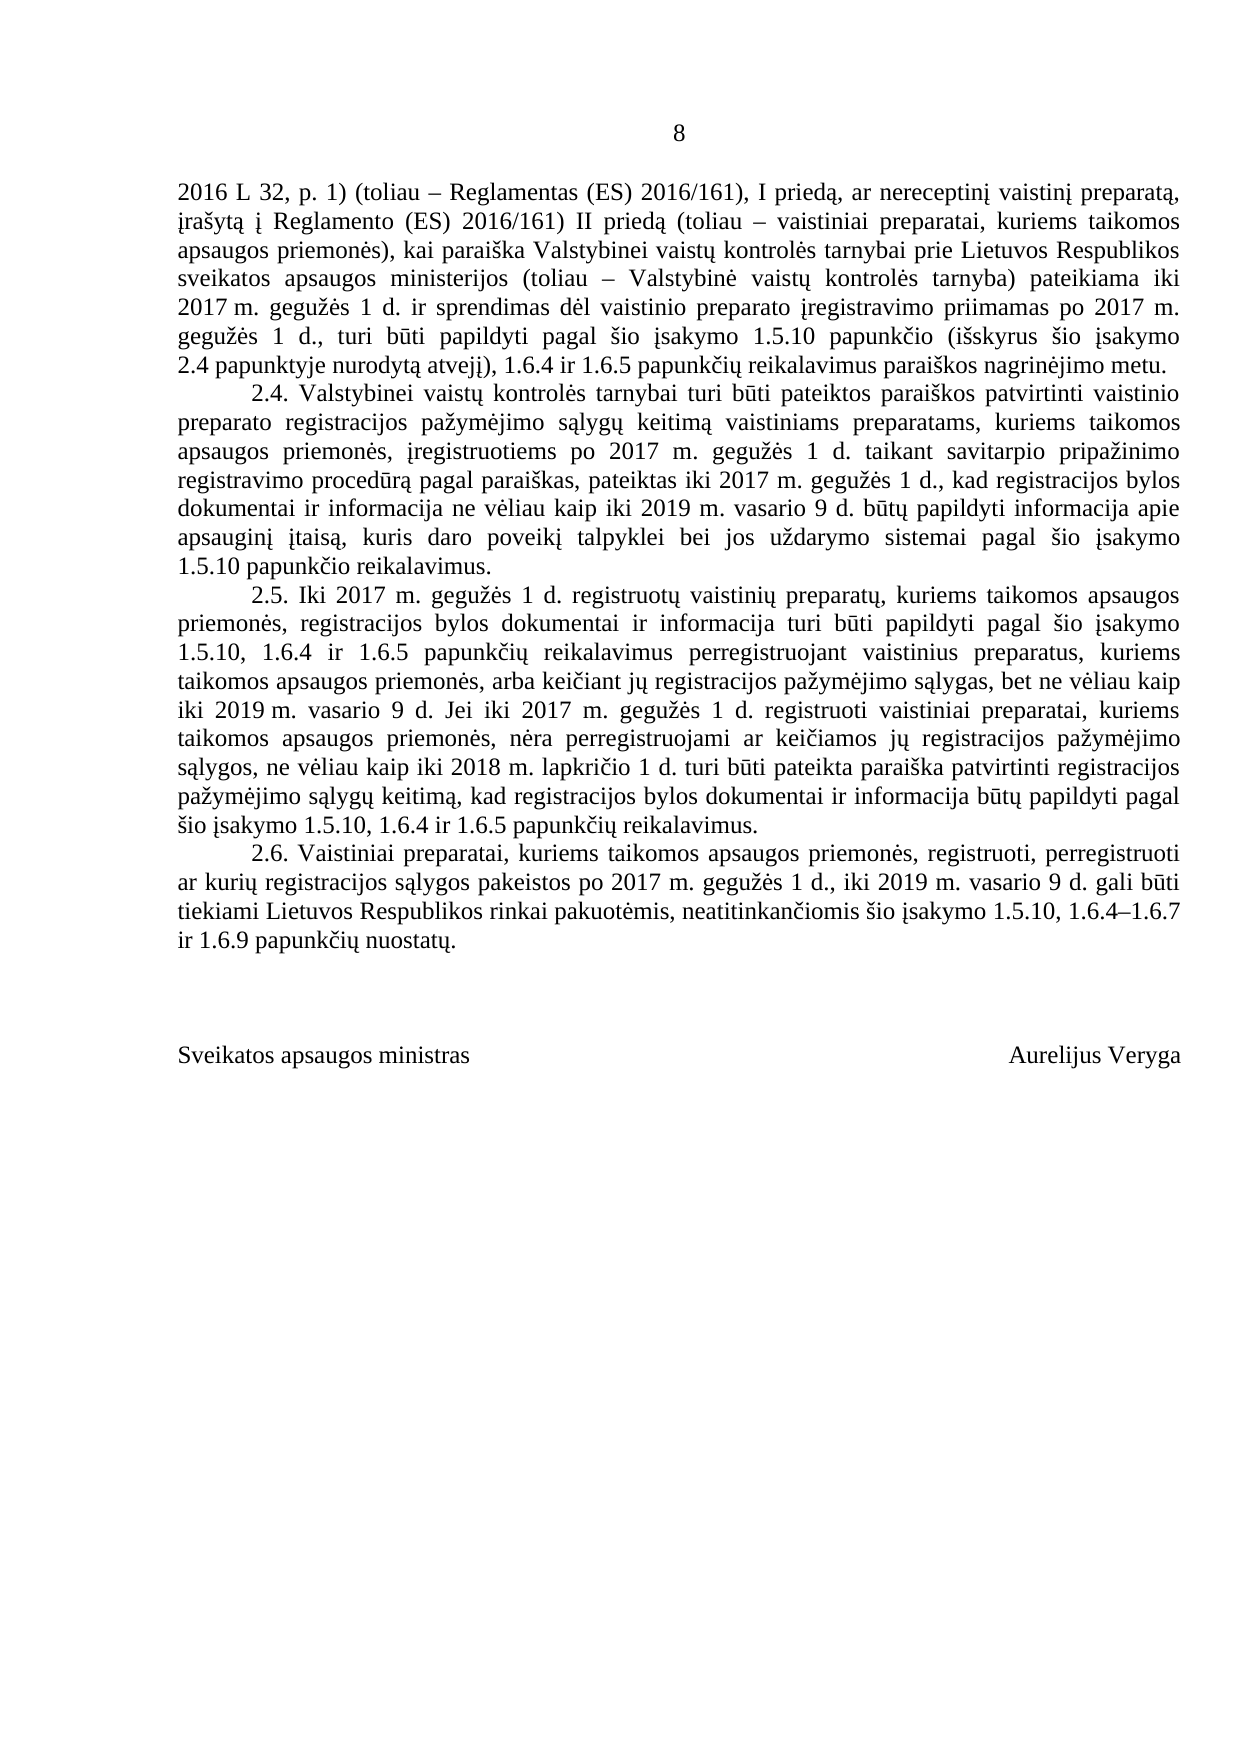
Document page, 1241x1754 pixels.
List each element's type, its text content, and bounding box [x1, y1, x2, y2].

text 2.4. Valstybinei vaistų kontrolės tarnybai turi būti pateiktos paraiškos patvirtinti vaistinio preparato registracijos pažymėjimo sąlygų keitimą vaistiniams preparatams, kuriems taikomos apsaugos priemonės, įregistruotiems po 2017 m. gegužės 1 d. taikant savitarpio pripažinimo registravimo procedūrą pagal paraiškas, pateiktas iki 2017 m. gegužės 1 d., kad registracijos bylos dokumentai ir informacija ne vėliau kaip iki 2019 m. vasario 9 d. būtų papildyti informacija apie apsauginį įtaisą, kuris daro poveikį talpyklei bei jos uždarymo sistemai pagal šio įsakymo 1.5.10 papunkčio reikalavimus. [177, 378, 1181, 580]
text 2.6. Vaistiniai preparatai, kuriems taikomos apsaugos priemonės, registruoti, perregistruoti ar kurių registracijos sąlygos pakeistos po 2017 m. gegužės 1 d., iki 2019 m. vasario 9 d. gali būti tiekiami Lietuvos Respublikos rinkai pakuotėmis, neatitinkančiomis šio įsakymo 1.5.10, 1.6.4–1.6.7 ir 1.6.9 papunkčių nuostatų. [177, 838, 1181, 953]
text 2.5. Iki 2017 m. gegužės 1 d. registruotų vaistinių preparatų, kuriems taikomos apsaugos priemonės, registracijos bylos dokumentai ir informacija turi būti papildyti pagal šio įsakymo 1.5.10, 1.6.4 ir 1.6.5 papunkčių reikalavimus perregistruojant vaistinius preparatus, kuriems taikomos apsaugos priemonės, arba keičiant jų registracijos pažymėjimo sąlygas, bet ne vėliau kaip iki 2019 m. vasario 9 d. Jei iki 2017 m. gegužės 1 d. registruoti vaistiniai preparatai, kuriems taikomos apsaugos priemonės, nėra perregistruojami ar keičiamos jų registracijos pažymėjimo sąlygos, ne vėliau kaip iki 2018 m. lapkričio 1 d. turi būti pateikta paraiška patvirtinti registracijos pažymėjimo sąlygų keitimą, kad registracijos bylos dokumentai ir informacija būtų papildyti pagal šio įsakymo 1.5.10, 1.6.4 ir 1.6.5 papunkčių reikalavimus. [177, 580, 1181, 838]
text Sveikatos apsaugos ministras Aurelijus Veryga [177, 1040, 1181, 1068]
text 2016 L 32, p. 1) (toliau – Reglamentas (ES) 2016/161), I priedą, ar nereceptinį vaistinį preparatą, įrašytą į Reglamento (ES) 2016/161) II priedą (toliau – vaistiniai preparatai, kuriems taikomos apsaugos priemonės), kai paraiška Valstybinei vaistų kontrolės tarnybai prie Lietuvos Respublikos sveikatos apsaugos ministerijos (toliau – Valstybinė vaistų kontrolės tarnyba) pateikiama iki 2017 m. gegužės 1 d. ir sprendimas dėl vaistinio preparato įregistravimo priimamas po 2017 m. gegužės 1 d., turi būti papildyti pagal šio įsakymo 1.5.10 papunkčio (išskyrus šio įsakymo 2.4 papunktyje nurodytą atvejį), 1.6.4 ir 1.6.5 papunkčių reikalavimus paraiškos nagrinėjimo metu. [177, 177, 1181, 378]
